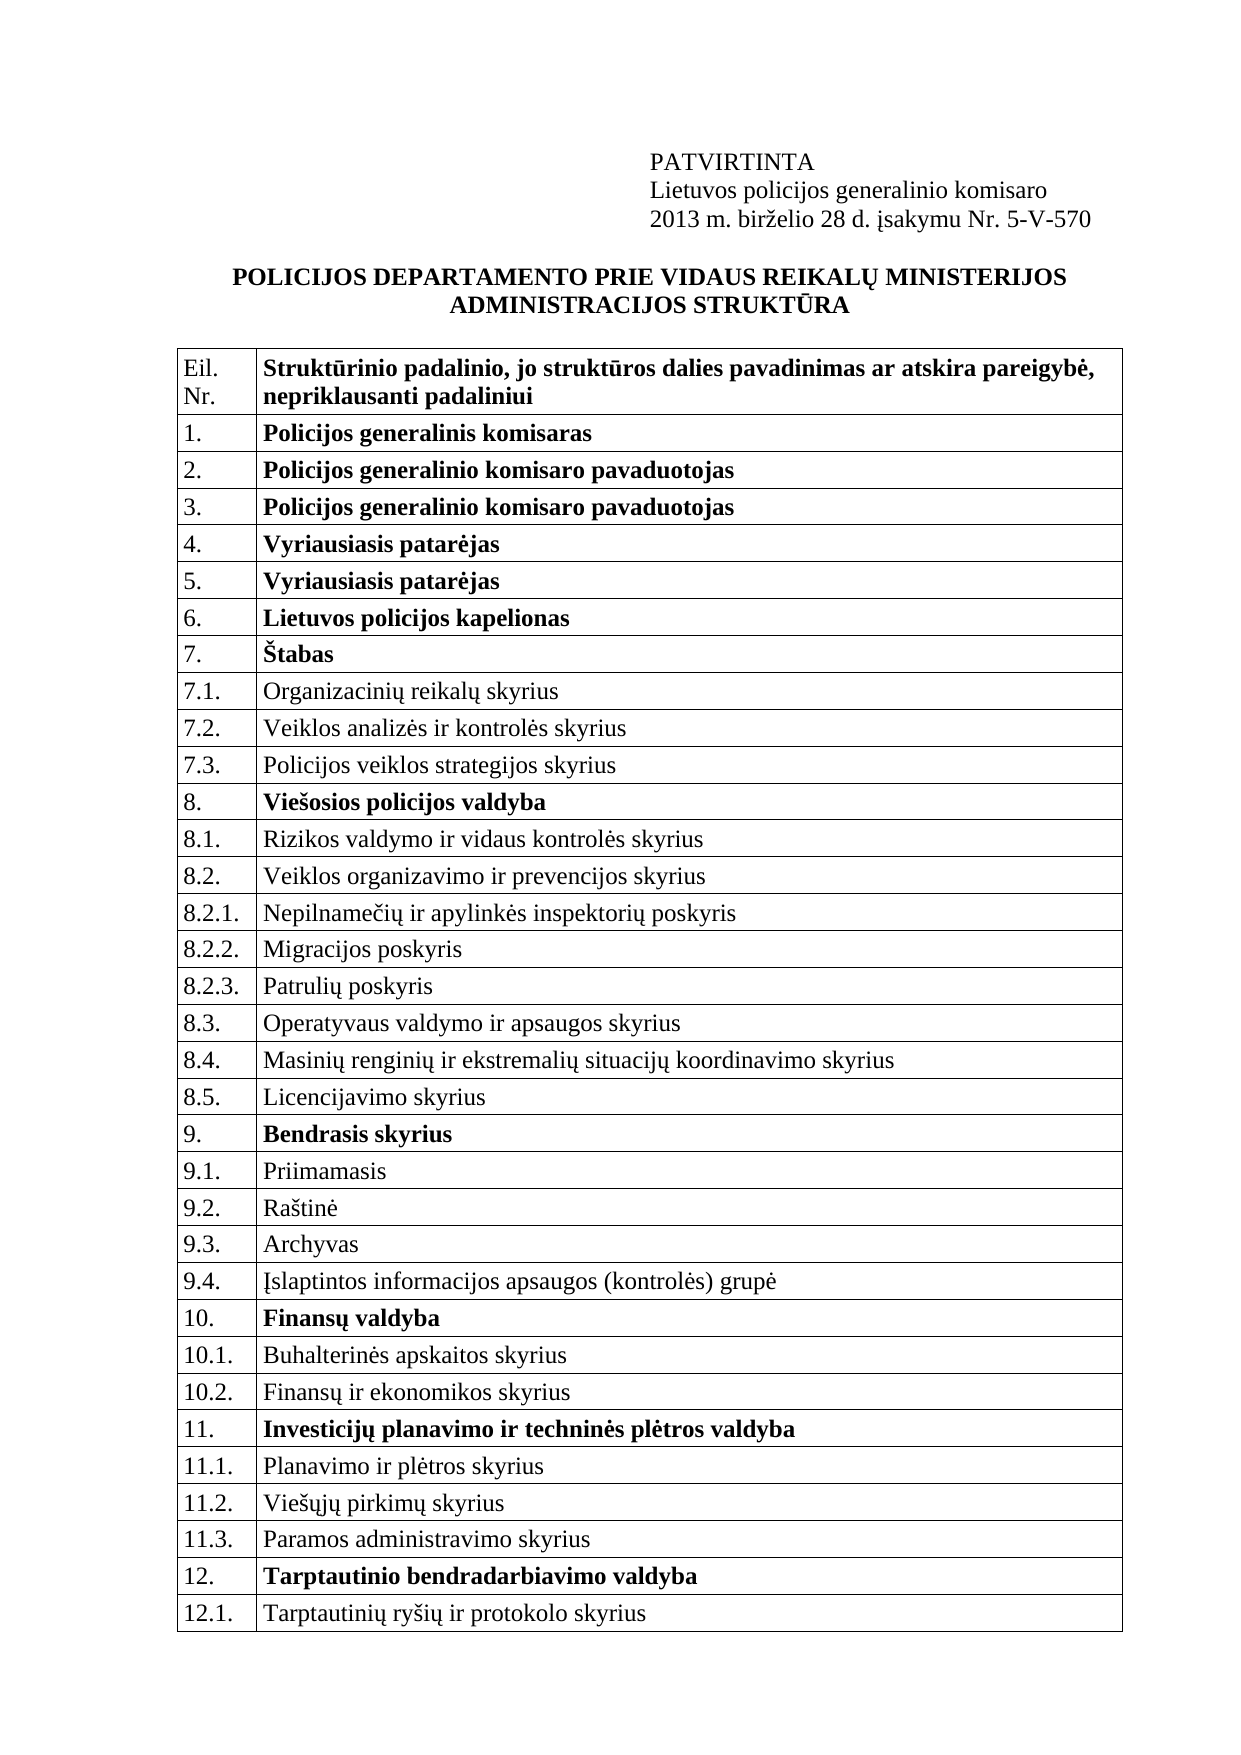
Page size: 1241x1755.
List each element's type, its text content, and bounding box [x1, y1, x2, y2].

table_cell 9.4. [178, 1263, 256, 1299]
table_cell Policijos generalinio komisaro pavaduotojas [257, 452, 1122, 487]
table_cell 7. [178, 636, 256, 672]
table_cell Paramos administravimo skyrius [257, 1521, 1122, 1557]
table_cell 8.1. [178, 820, 256, 856]
table_cell Tarptautinių ryšių ir protokolo skyrius [257, 1595, 1122, 1631]
table_cell Planavimo ir plėtros skyrius [257, 1447, 1122, 1483]
table_cell Veiklos analizės ir kontrolės skyrius [257, 710, 1122, 746]
table_cell Viešųjų pirkimų skyrius [257, 1484, 1122, 1520]
table_cell 8.2.3. [178, 968, 256, 1004]
table_cell Policijos veiklos strategijos skyrius [257, 747, 1122, 782]
table_cell Organizacinių reikalų skyrius [257, 673, 1122, 709]
table_cell Patrulių poskyris [257, 968, 1122, 1004]
table_cell 9.1. [178, 1152, 256, 1188]
table_cell Operatyvaus valdymo ir apsaugos skyrius [257, 1005, 1122, 1041]
table_cell 7.2. [178, 710, 256, 746]
table_cell 12. [178, 1558, 256, 1594]
table_cell Rizikos valdymo ir vidaus kontrolės skyrius [257, 820, 1122, 856]
table_cell Migracijos poskyris [257, 931, 1122, 967]
table_cell Finansų ir ekonomikos skyrius [257, 1374, 1122, 1409]
table_cell 10.1. [178, 1337, 256, 1372]
table_cell Masinių renginių ir ekstremalių situacijų koordinavimo skyrius [257, 1042, 1122, 1077]
table_cell Bendrasis skyrius [257, 1115, 1122, 1151]
table_cell Buhalterinės apskaitos skyrius [257, 1337, 1122, 1372]
table_cell Tarptautinio bendradarbiavimo valdyba [257, 1558, 1122, 1594]
table_cell Priimamasis [257, 1152, 1122, 1188]
text 2013 m. birželio 28 d. įsakymu Nr. 5-V-570 [649, 204, 1122, 233]
table_cell 8.2.1. [178, 894, 256, 930]
table_cell 3. [178, 489, 256, 524]
table_cell 1. [178, 415, 256, 451]
table_cell Archyvas [257, 1226, 1122, 1262]
table_header Struktūrinio padalinio, jo struktūros dalies pavadinimas ar atskira pareigybė, nepriklausanti padaliniui [257, 349, 1122, 414]
table_cell Štabas [257, 636, 1122, 672]
table_cell Lietuvos policijos kapelionas [257, 599, 1122, 635]
table_cell 8.3. [178, 1005, 256, 1041]
table_cell Nepilnamečių ir apylinkės inspektorių poskyris [257, 894, 1122, 930]
table_cell 8.2. [178, 857, 256, 893]
table_cell 4. [178, 525, 256, 561]
table_cell Policijos generalinio komisaro pavaduotojas [257, 489, 1122, 524]
table_cell 11.1. [178, 1447, 256, 1483]
table_cell Finansų valdyba [257, 1300, 1122, 1336]
text POLICIJOS DEPARTAMENTO PRIE VIDAUS REIKALŲ MINISTERIJOS [177, 262, 1122, 291]
table_cell 12.1. [178, 1595, 256, 1631]
table_cell Raštinė [257, 1189, 1122, 1225]
table_cell 9.2. [178, 1189, 256, 1225]
table_cell 2. [178, 452, 256, 487]
table_cell 8.2.2. [178, 931, 256, 967]
table_cell 7.3. [178, 747, 256, 782]
text Lietuvos policijos generalinio komisaro [649, 176, 1122, 204]
table_cell 6. [178, 599, 256, 635]
table_cell 7.1. [178, 673, 256, 709]
table_cell Viešosios policijos valdyba [257, 784, 1122, 819]
table_cell 8.4. [178, 1042, 256, 1077]
table_cell 9. [178, 1115, 256, 1151]
table_cell Vyriausiasis patarėjas [257, 525, 1122, 561]
table_cell 11. [178, 1410, 256, 1446]
table_cell 10.2. [178, 1374, 256, 1409]
table_header Eil. Nr. [178, 349, 256, 414]
table_cell 9.3. [178, 1226, 256, 1262]
table_cell 11.3. [178, 1521, 256, 1557]
table_cell Įslaptintos informacijos apsaugos (kontrolės) grupė [257, 1263, 1122, 1299]
table_cell 10. [178, 1300, 256, 1336]
text PATVIRTINTA [649, 147, 1122, 176]
table_cell Policijos generalinis komisaras [257, 415, 1122, 451]
table_cell Investicijų planavimo ir techninės plėtros valdyba [257, 1410, 1122, 1446]
table_cell Veiklos organizavimo ir prevencijos skyrius [257, 857, 1122, 893]
table_cell 5. [178, 562, 256, 598]
table_cell Vyriausiasis patarėjas [257, 562, 1122, 598]
table_cell Licencijavimo skyrius [257, 1079, 1122, 1114]
table_cell 8.5. [178, 1079, 256, 1114]
table_cell 11.2. [178, 1484, 256, 1520]
table_cell 8. [178, 784, 256, 819]
text ADMINISTRACIJOS STRUKTŪRA [177, 291, 1122, 319]
